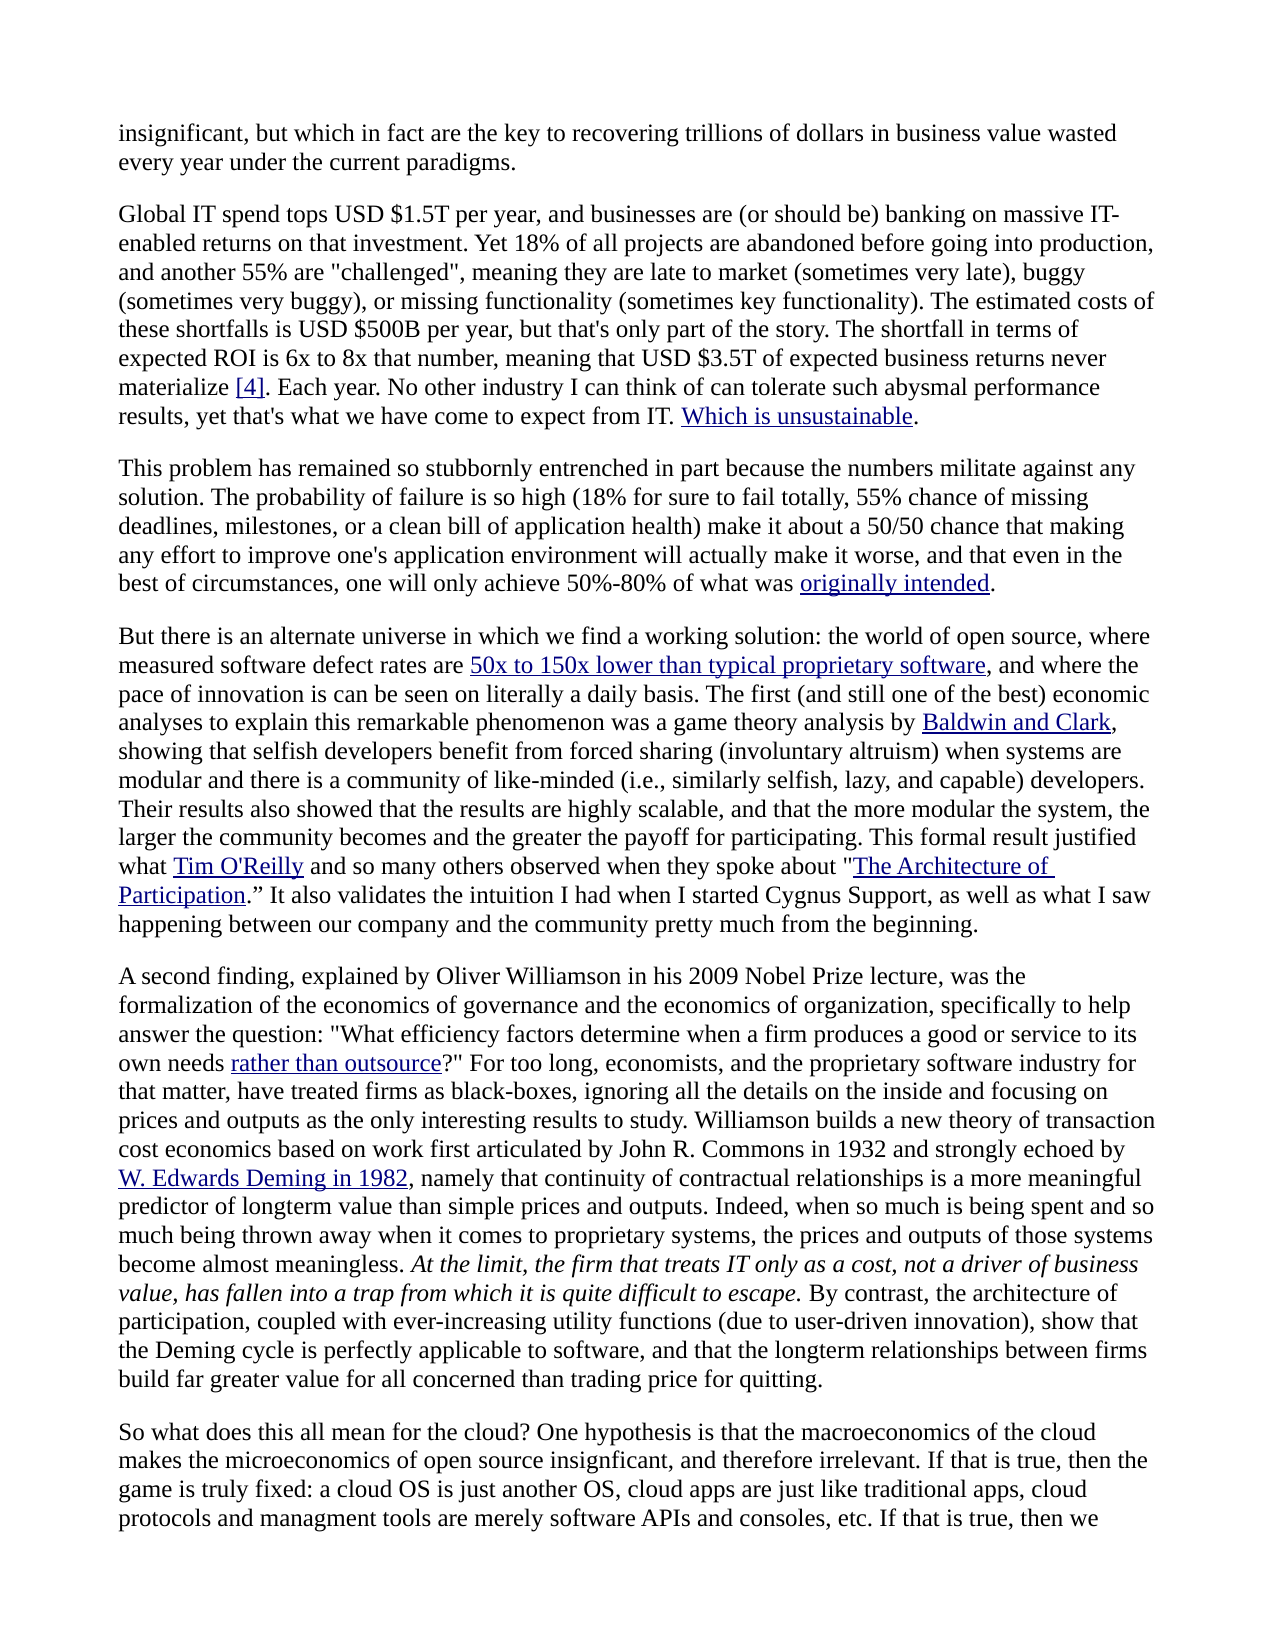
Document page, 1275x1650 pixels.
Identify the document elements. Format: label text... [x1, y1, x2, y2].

text This problem has remained so stubbornly entrenched in part because the numbers militate against any solution. The probability of failure is so high (18% for sure to fail totally, 55% chance of missing deadlines, milestones, or a clean bill of application health) make it about a 50/50 chance that making any effort to improve one's application environment will actually make it worse, and that even in the best of circumstances, one will only achieve 50%-80% of what was originally intended. [118, 453, 1157, 597]
text A second finding, explained by Oliver Williamson in his 2009 Nobel Prize lecture, was the formalization of the economics of governance and the economics of organization, specifically to help answer the question: "What efficiency factors determine when a firm produces a good or service to its own needs rather than outsource?" For too long, economists, and the proprietary software industry for that matter, have treated firms as black-boxes, ignoring all the details on the inside and focusing on prices and outputs as the only interesting results to study. Williamson builds a new theory of transaction cost economics based on work first articulated by John R. Commons in 1932 and strongly echoed by W. Edwards Deming in 1982, namely that continuity of contractual relationships is a more meaningful predictor of longterm value than simple prices and outputs. Indeed, when so much is being spent and so much being thrown away when it comes to proprietary systems, the prices and outputs of those systems become almost meaningless. At the limit, the firm that treats IT only as a cost, not a driver of business value, has fallen into a trap from which it is quite difficult to escape. By contrast, the architecture of participation, coupled with ever-increasing utility functions (due to user-driven innovation), show that the Deming cycle is perfectly applicable to software, and that the longterm relationships between firms build far greater value for all concerned than trading price for quitting. [118, 961, 1157, 1393]
text insignificant, but which in fact are the key to recovering trillions of dollars in business value wasted every year under the current paradigms. [118, 118, 1157, 176]
text So what does this all mean for the cloud? One hypothesis is that the macroeconomics of the cloud makes the microeconomics of open source insignficant, and therefore irrelevant. If that is true, then the game is truly fixed: a cloud OS is just another OS, cloud apps are just like traditional apps, cloud protocols and managment tools are merely software APIs and consoles, etc. If that is true, then we [118, 1417, 1157, 1532]
text Global IT spend tops USD $1.5T per year, and businesses are (or should be) banking on massive IT-enabled returns on that investment. Yet 18% of all projects are abandoned before going into production, and another 55% are "challenged", meaning they are late to market (sometimes very late), buggy (sometimes very buggy), or missing functionality (sometimes key functionality). The estimated costs of these shortfalls is USD $500B per year, but that's only part of the story. The shortfall in terms of expected ROI is 6x to 8x that number, meaning that USD $3.5T of expected business returns never materialize [4]. Each year. No other industry I can think of can tolerate such abysmal performance results, yet that's what we have come to expect from IT. Which is unsustainable. [118, 199, 1157, 429]
text But there is an alternate universe in which we find a working solution: the world of open source, where measured software defect rates are 50x to 150x lower than typical proprietary software, and where the pace of innovation is can be seen on literally a daily basis. The first (and still one of the best) economic analyses to explain this remarkable phenomenon was a game theory analysis by Baldwin and Clark, showing that selfish developers benefit from forced sharing (involuntary altruism) when systems are modular and there is a community of like-minded (i.e., similarly selfish, lazy, and capable) developers. Their results also showed that the results are highly scalable, and that the more modular the system, the larger the community becomes and the greater the payoff for participating. This formal result justified what Tim O'Reilly and so many others observed when they spoke about "The Architecture of Participation.” It also validates the intuition I had when I started Cygnus Support, as well as what I saw happening between our company and the community pretty much from the beginning. [118, 621, 1157, 937]
